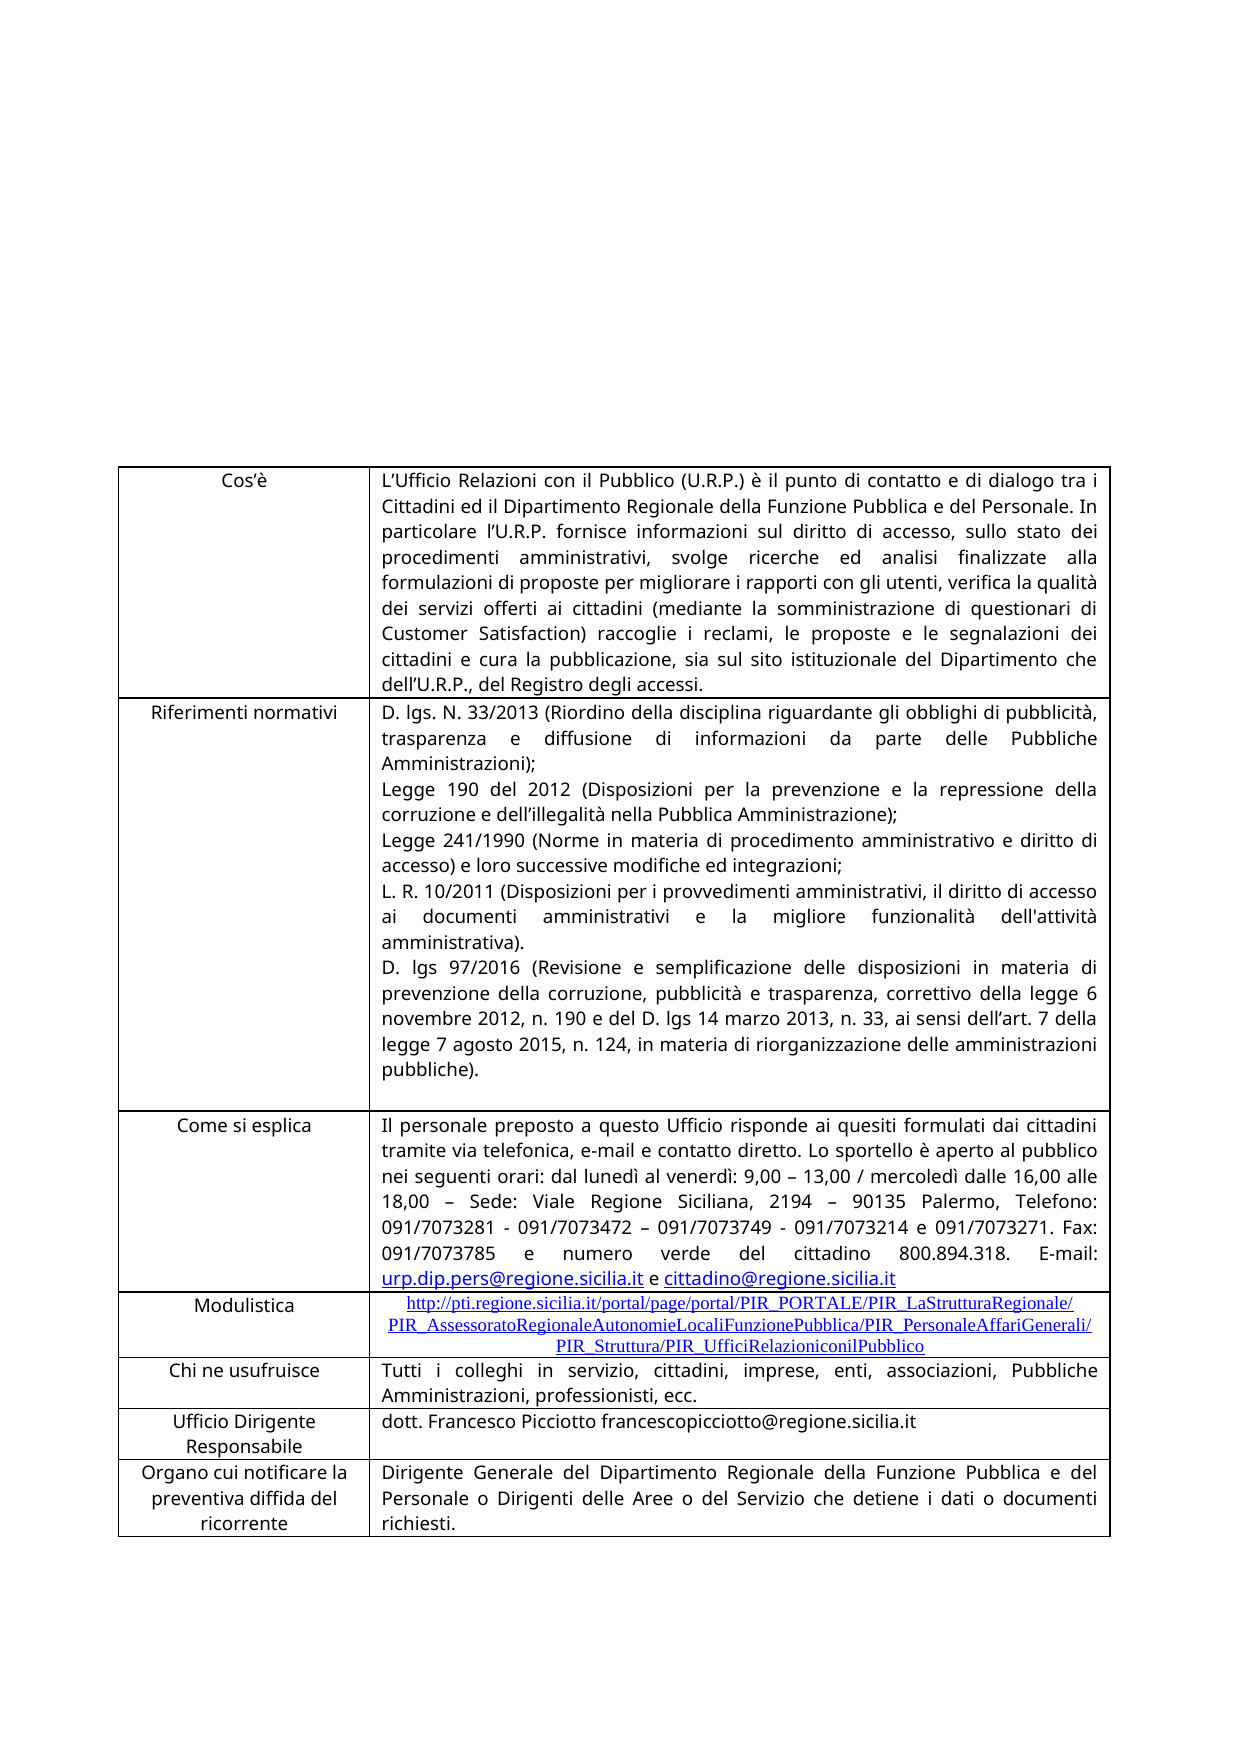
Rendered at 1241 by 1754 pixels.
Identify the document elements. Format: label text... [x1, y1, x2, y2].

table_cell Modulistica [119, 1293, 369, 1357]
table_header L’Ufficio Relazioni con il Pubblico (U.R.P.) è il punto di contatto e di dialogo tra i Cittadini ed il Dipartimento Regionale della Funzione Pubblica e del Personale. In particolare l’U.R.P. fornisce informazioni sul diritto di accesso, sullo stato dei procedimenti amministrativi, svolge ricerche ed analisi finalizzate alla formulazioni di proposte per migliorare i rapporti con gli utenti, verifica la qualità dei servizi offerti ai cittadini (mediante la somministrazione di questionari di Customer Satisfaction) raccoglie i reclami, le proposte e le segnalazioni dei cittadini e cura la pubblicazione, sia sul sito istituzionale del Dipartimento che dell’U.R.P., del Registro degli accessi. [370, 468, 1109, 697]
table_cell http://pti.regione.sicilia.it/portal/page/portal/PIR_PORTALE/PIR_LaStrutturaRegionale/PIR_AssessoratoRegionaleAutonomieLocaliFunzionePubblica/PIR_PersonaleAffariGenerali/PIR_Struttura/PIR_UfficiRelazioniconilPubblico [370, 1293, 1109, 1357]
table_cell dott. Francesco Picciotto francescopicciotto@regione.sicilia.it [370, 1409, 1109, 1459]
table_cell Riferimenti normativi [119, 699, 369, 1110]
table_cell D. lgs. N. 33/2013 (Riordino della disciplina riguardante gli obblighi di pubblicità, trasparenza e diffusione di informazioni da parte delle Pubbliche Amministrazioni); Legge 190 del 2012 (Disposizioni per la prevenzione e la repressione della corruzione e dell’illegalità nella Pubblica Amministrazione); Legge 241/1990 (Norme in materia di procedimento amministrativo e diritto di accesso) e loro successive modifiche ed integrazioni; L. R. 10/2011 (Disposizioni per i provvedimenti amministrativi, il diritto di accesso ai documenti amministrativi e la migliore funzionalità dell'attività amministrativa). D. lgs 97/2016 (Revisione e semplificazione delle disposizioni in materia di prevenzione della corruzione, pubblicità e trasparenza, correttivo della legge 6 novembre 2012, n. 190 e del D. lgs 14 marzo 2013, n. 33, ai sensi dell’art. 7 della legge 7 agosto 2015, n. 124, in materia di riorganizzazione delle amministrazioni pubbliche). [370, 699, 1109, 1110]
table_cell Dirigente Generale del Dipartimento Regionale della Funzione Pubblica e del Personale o Dirigenti delle Aree o del Servizio che detiene i dati o documenti richiesti. [370, 1460, 1109, 1536]
table_header Cos’è [119, 468, 369, 697]
table_cell Organo cui notificare la preventiva diffida del ricorrente [119, 1460, 369, 1536]
table_cell Come si esplica [119, 1112, 369, 1291]
table_cell Il personale preposto a questo Ufficio risponde ai quesiti formulati dai cittadini tramite via telefonica, e-mail e contatto diretto. Lo sportello è aperto al pubblico nei seguenti orari: dal lunedì al venerdì: 9,00 – 13,00 / mercoledì dalle 16,00 alle 18,00 – Sede: Viale Regione Siciliana, 2194 – 90135 Palermo, Telefono: 091/7073281 - 091/7073472 – 091/7073749 - 091/7073214 e 091/7073271. Fax: 091/7073785 e numero verde del cittadino 800.894.318. E-mail: urp.dip.pers@regione.sicilia.it e cittadino@regione.sicilia.it [370, 1112, 1109, 1291]
table_cell Ufficio Dirigente Responsabile [119, 1409, 369, 1459]
table_cell Chi ne usufruisce [119, 1358, 369, 1408]
table_cell Tutti i colleghi in servizio, cittadini, imprese, enti, associazioni, Pubbliche Amministrazioni, professionisti, ecc. [370, 1358, 1109, 1408]
